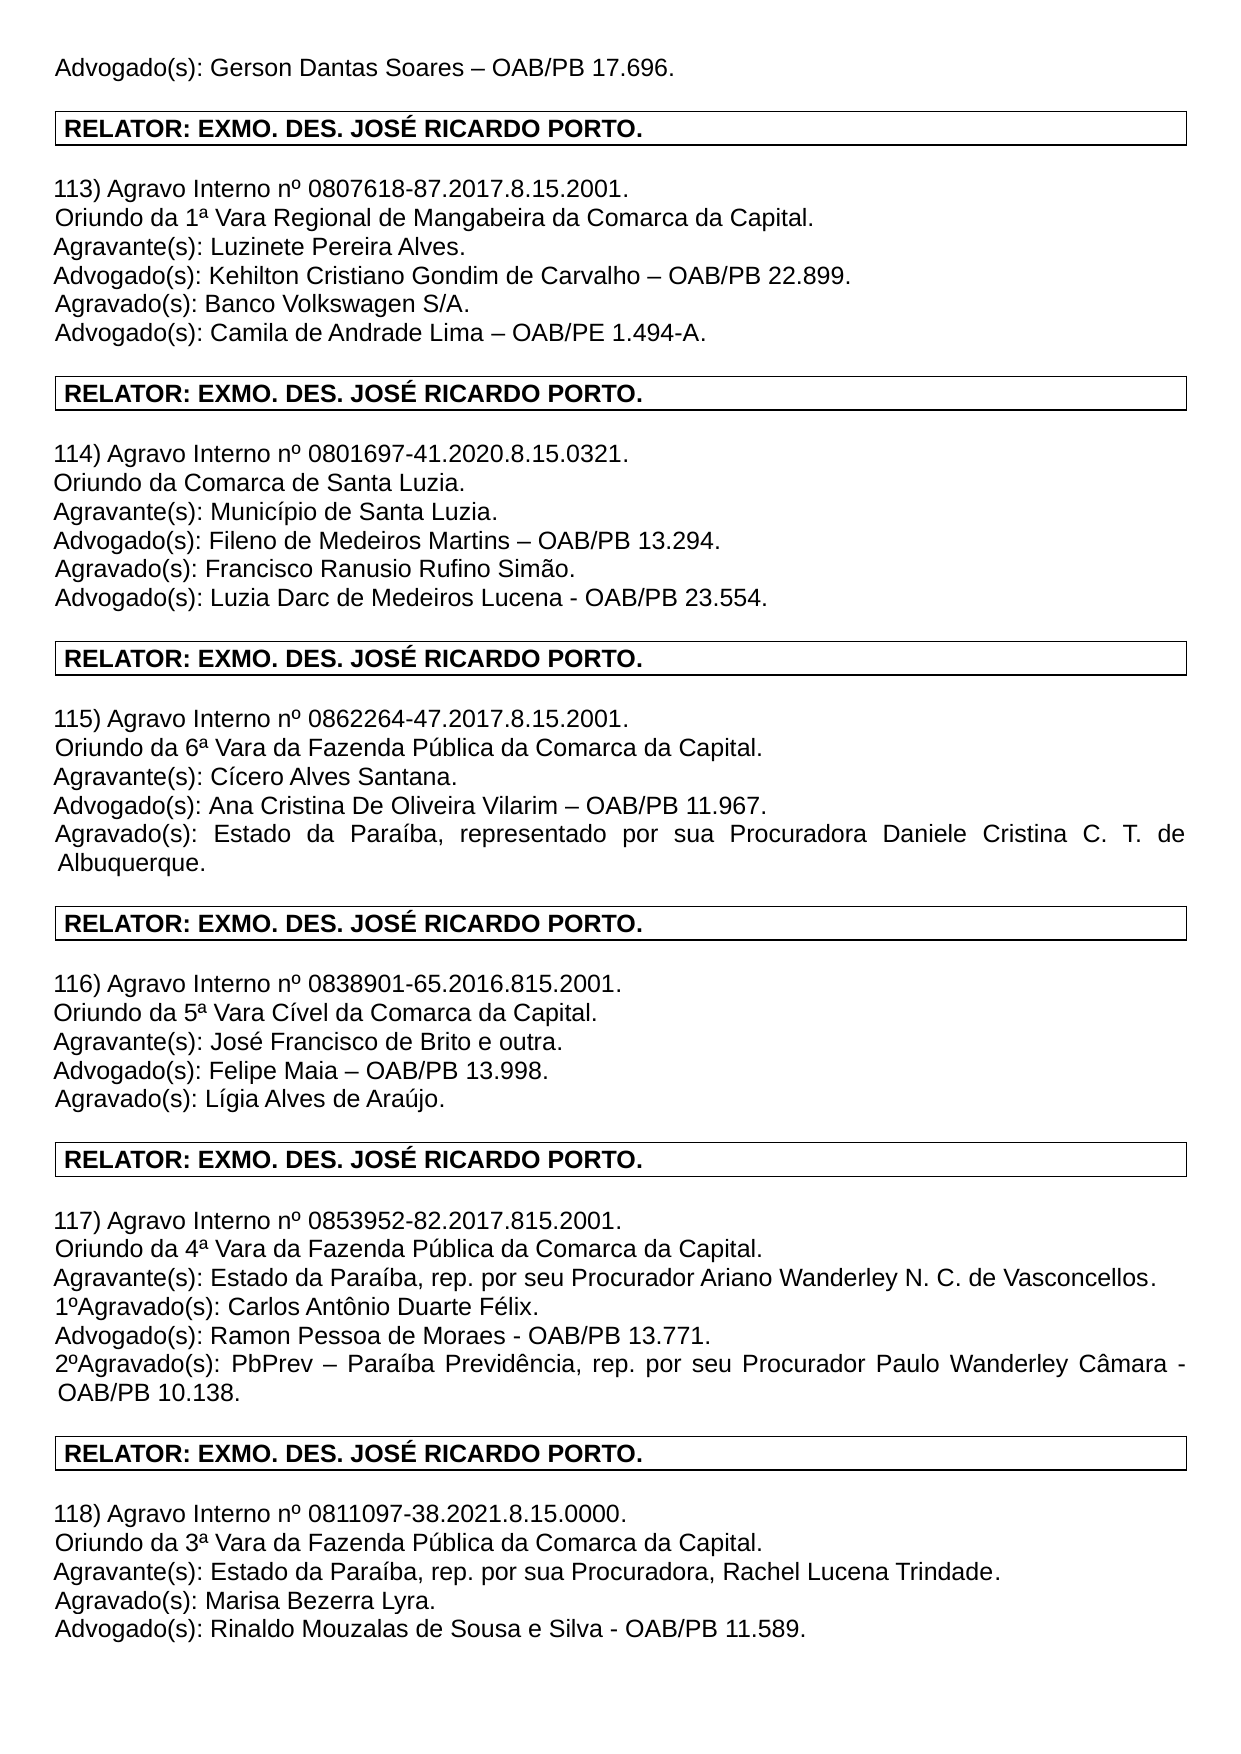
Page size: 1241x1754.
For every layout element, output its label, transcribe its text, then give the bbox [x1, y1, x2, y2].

text Agravante(s): Estado da Paraíba, rep. por seu Procurador Ariano Wanderley N. C. de Vasconcellos. [53, 1263, 1187, 1292]
text 114) Agravo Interno nº 0801697-41.2020.8.15.0321. [53, 439, 1187, 468]
text 115) Agravo Interno nº 0862264-47.2017.8.15.2001. [53, 704, 1187, 733]
text RELATOR: EXMO. DES. JOSÉ RICARDO PORTO. [56, 1437, 1186, 1469]
text Advogado(s): Ana Cristina De Oliveira Vilarim – OAB/PB 11.967. [53, 791, 1187, 819]
text Oriundo da 3ª Vara da Fazenda Pública da Comarca da Capital. [54, 1528, 1187, 1557]
text Agravado(s): Marisa Bezerra Lyra. [54, 1586, 1187, 1614]
text 117) Agravo Interno nº 0853952-82.2017.815.2001. [53, 1206, 1187, 1234]
text Advogado(s): Ramon Pessoa de Moraes - OAB/PB 13.771. [54, 1321, 1187, 1349]
text 1ºAgravado(s): Carlos Antônio Duarte Félix. [54, 1292, 1187, 1321]
text Agravado(s): Estado da Paraíba, representado por sua Procuradora Daniele Cristina C. T. de Albuquerque. [54, 819, 1187, 877]
text Agravado(s): Banco Volkswagen S/A. [54, 289, 1187, 318]
text RELATOR: EXMO. DES. JOSÉ RICARDO PORTO. [56, 377, 1186, 409]
text Advogado(s): Camila de Andrade Lima – OAB/PE 1.494-A. [54, 318, 1187, 347]
text Agravante(s): Luzinete Pereira Alves. [53, 232, 1187, 261]
text Agravante(s): Município de Santa Luzia. [53, 497, 1187, 526]
text Agravante(s): Cícero Alves Santana. [53, 762, 1187, 791]
text Oriundo da Comarca de Santa Luzia. [53, 468, 1187, 497]
text Advogado(s): Kehilton Cristiano Gondim de Carvalho – OAB/PB 22.899. [53, 261, 1187, 289]
text Oriundo da 6ª Vara da Fazenda Pública da Comarca da Capital. [54, 733, 1187, 762]
text 113) Agravo Interno nº 0807618-87.2017.8.15.2001. [53, 174, 1187, 203]
text Agravado(s): Francisco Ranusio Rufino Simão. [54, 554, 1187, 583]
text Agravante(s): Estado da Paraíba, rep. por sua Procuradora, Rachel Lucena Trindade. [53, 1557, 1187, 1586]
text 2ºAgravado(s): PbPrev – Paraíba Previdência, rep. por seu Procurador Paulo Wanderley Câmara - OAB/PB 10.138. [54, 1349, 1187, 1407]
text RELATOR: EXMO. DES. JOSÉ RICARDO PORTO. [56, 642, 1186, 674]
text Oriundo da 1ª Vara Regional de Mangabeira da Comarca da Capital. [54, 203, 1187, 232]
text Advogado(s): Felipe Maia – OAB/PB 13.998. [53, 1056, 1187, 1084]
text Advogado(s): Luzia Darc de Medeiros Lucena - OAB/PB 23.554. [54, 583, 1187, 612]
text Agravante(s): José Francisco de Brito e outra. [53, 1027, 1187, 1056]
text Oriundo da 5ª Vara Cível da Comarca da Capital. [53, 998, 1187, 1027]
text Advogado(s): Rinaldo Mouzalas de Sousa e Silva - OAB/PB 11.589. [54, 1614, 1187, 1643]
text RELATOR: EXMO. DES. JOSÉ RICARDO PORTO. [56, 907, 1186, 939]
text Agravado(s): Lígia Alves de Araújo. [54, 1084, 1187, 1113]
text RELATOR: EXMO. DES. JOSÉ RICARDO PORTO. [56, 1143, 1186, 1176]
text Advogado(s): Gerson Dantas Soares – OAB/PB 17.696. [54, 53, 1187, 82]
text Oriundo da 4ª Vara da Fazenda Pública da Comarca da Capital. [54, 1234, 1187, 1263]
text RELATOR: EXMO. DES. JOSÉ RICARDO PORTO. [56, 112, 1186, 144]
text 118) Agravo Interno nº 0811097-38.2021.8.15.0000. [53, 1499, 1187, 1528]
text Advogado(s): Fileno de Medeiros Martins – OAB/PB 13.294. [53, 526, 1187, 554]
text 116) Agravo Interno nº 0838901-65.2016.815.2001. [53, 969, 1187, 998]
